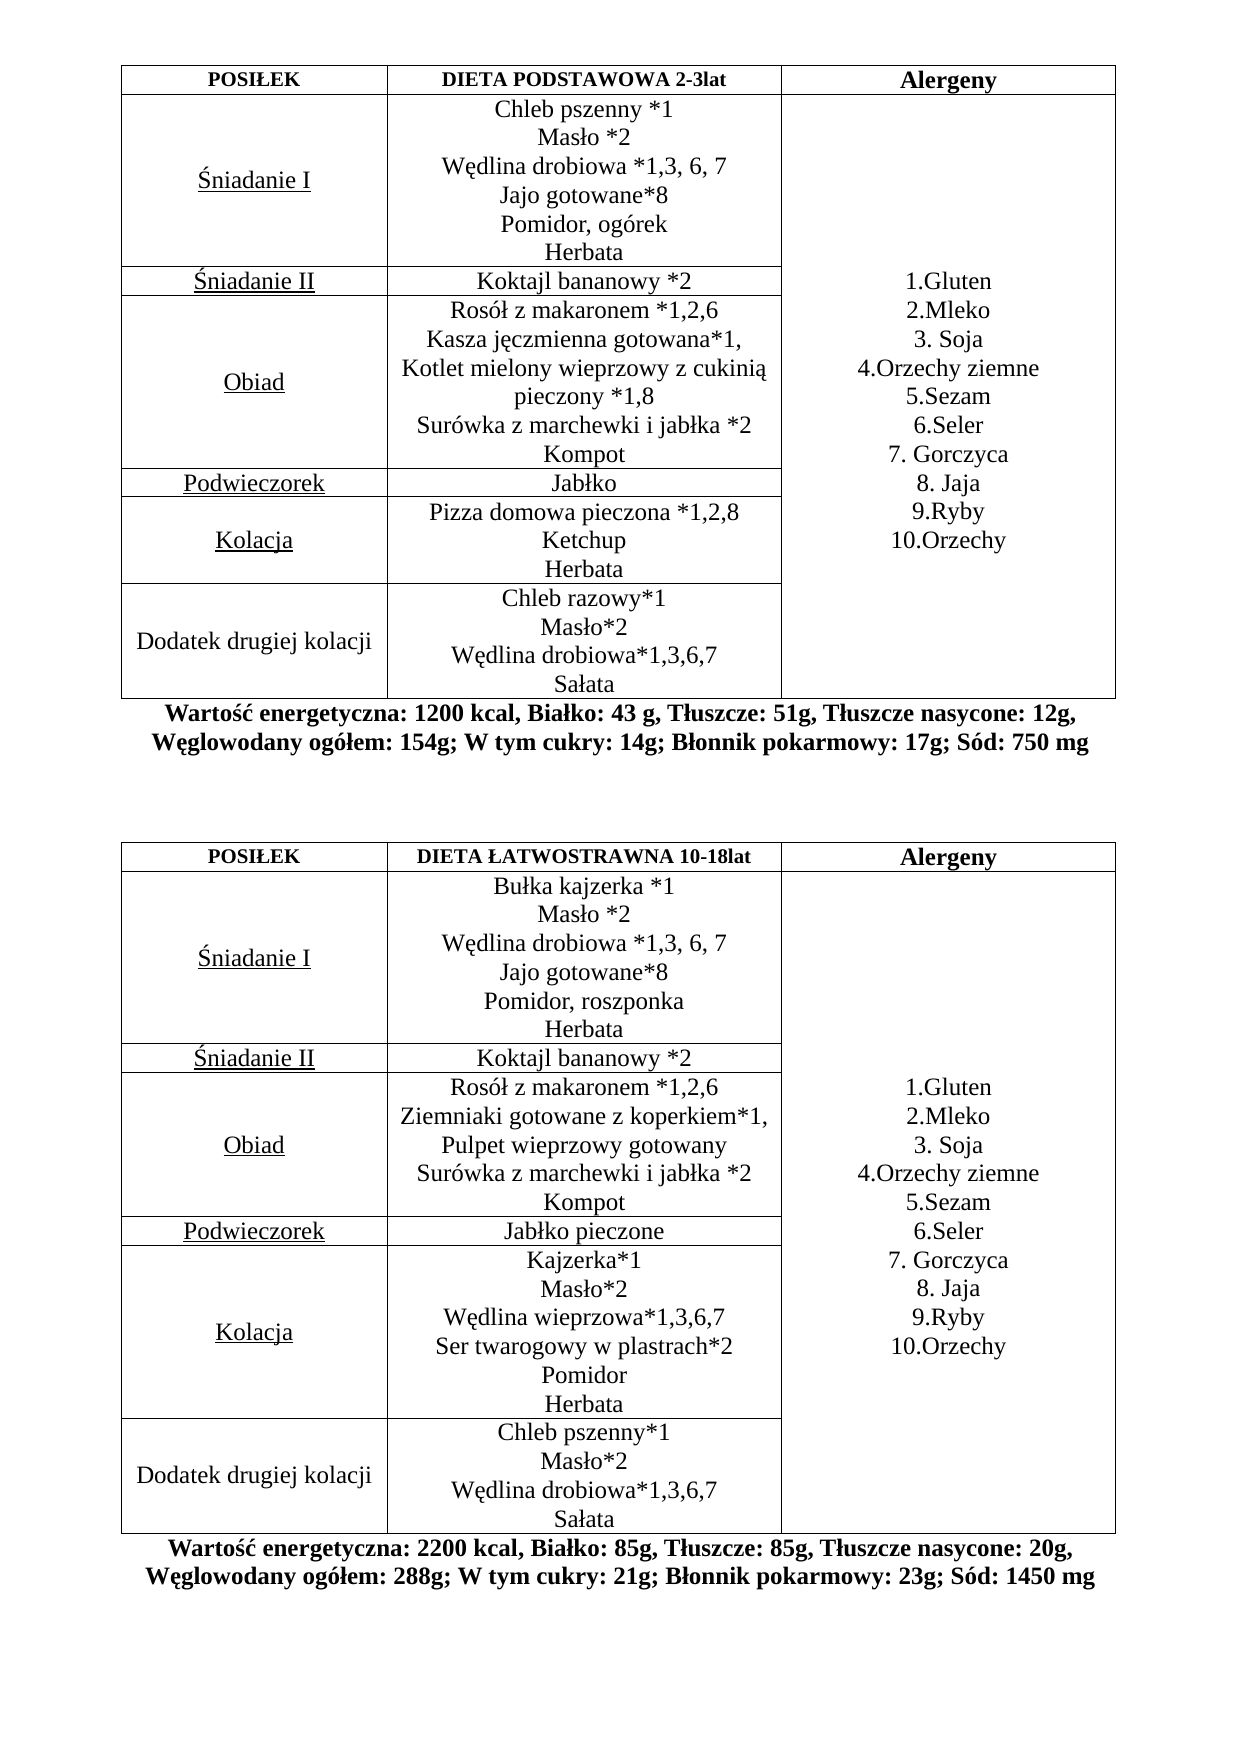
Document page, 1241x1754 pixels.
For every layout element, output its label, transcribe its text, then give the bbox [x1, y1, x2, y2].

table_header Alergeny [782, 843, 1115, 871]
table_header Alergeny [782, 66, 1115, 93]
table_cell 1.Gluten 2.Mleko 3. Soja 4.Orzechy ziemne 5.Sezam 6.Seler 7. Gorczyca 8. Jaja 9.Ryby 10.Orzechy [782, 872, 1115, 1532]
table_cell Śniadanie I [122, 95, 387, 266]
table_header POSIŁEK [122, 843, 387, 871]
table_cell Jabłko pieczone [388, 1217, 781, 1245]
table_cell Kolacja [122, 1246, 387, 1417]
table_cell Bułka kajzerka *1 Masło *2 Wędlina drobiowa *1,3, 6, 7 Jajo gotowane*8 Pomidor, roszponka Herbata [388, 872, 781, 1043]
table_cell Podwieczorek [122, 1217, 387, 1245]
table_cell Śniadanie II [122, 267, 387, 295]
table_cell Obiad [122, 296, 387, 468]
table_cell Rosół z makaronem *1,2,6 Kasza jęczmienna gotowana*1, Kotlet mielony wieprzowy z cukinią pieczony *1,8 Surówka z marchewki i jabłka *2 Kompot [388, 296, 781, 468]
table_cell Kolacja [122, 497, 387, 583]
table_cell Śniadanie II [122, 1044, 387, 1072]
text Wartość energetyczna: 2200 kcal, Białko: 85g, Tłuszcze: 85g, Tłuszcze nasycone: 20g, Węglowodany ogółem: 288g; W tym cukry: 21g; Błonnik pokarmowy: 23g; Sód: 1450 mg [118, 1533, 1122, 1590]
table_cell Obiad [122, 1073, 387, 1216]
table_cell Koktajl bananowy *2 [388, 1044, 781, 1072]
table_cell Dodatek drugiej kolacji [122, 584, 387, 698]
table_cell Pizza domowa pieczona *1,2,8 Ketchup Herbata [388, 497, 781, 583]
table_cell Podwieczorek [122, 469, 387, 496]
table_cell Chleb pszenny *1 Masło *2 Wędlina drobiowa *1,3, 6, 7 Jajo gotowane*8 Pomidor, ogórek Herbata [388, 95, 781, 266]
table_header DIETA ŁATWOSTRAWNA 10-18lat [388, 843, 781, 871]
table_cell Kajzerka*1 Masło*2 Wędlina wieprzowa*1,3,6,7 Ser twarogowy w plastrach*2 Pomidor Herbata [388, 1246, 781, 1417]
table_cell Koktajl bananowy *2 [388, 267, 781, 295]
table_cell Dodatek drugiej kolacji [122, 1419, 387, 1532]
table_cell Rosół z makaronem *1,2,6 Ziemniaki gotowane z koperkiem*1, Pulpet wieprzowy gotowany Surówka z marchewki i jabłka *2 Kompot [388, 1073, 781, 1216]
table_cell Jabłko [388, 469, 781, 496]
table_cell Chleb pszenny*1 Masło*2 Wędlina drobiowa*1,3,6,7 Sałata [388, 1419, 781, 1532]
table_header DIETA PODSTAWOWA 2-3lat [388, 66, 781, 93]
table_cell Chleb razowy*1 Masło*2 Wędlina drobiowa*1,3,6,7 Sałata [388, 584, 781, 698]
table_header POSIŁEK [122, 66, 387, 93]
table_cell 1.Gluten 2.Mleko 3. Soja 4.Orzechy ziemne 5.Sezam 6.Seler 7. Gorczyca 8. Jaja 9.Ryby 10.Orzechy [782, 95, 1115, 698]
table_cell Śniadanie I [122, 872, 387, 1043]
text Wartość energetyczna: 1200 kcal, Białko: 43 g, Tłuszcze: 51g, Tłuszcze nasycone: 12g, Węglowodany ogółem: 154g; W tym cukry: 14g; Błonnik pokarmowy: 17g; Sód: 750 mg [118, 698, 1122, 756]
